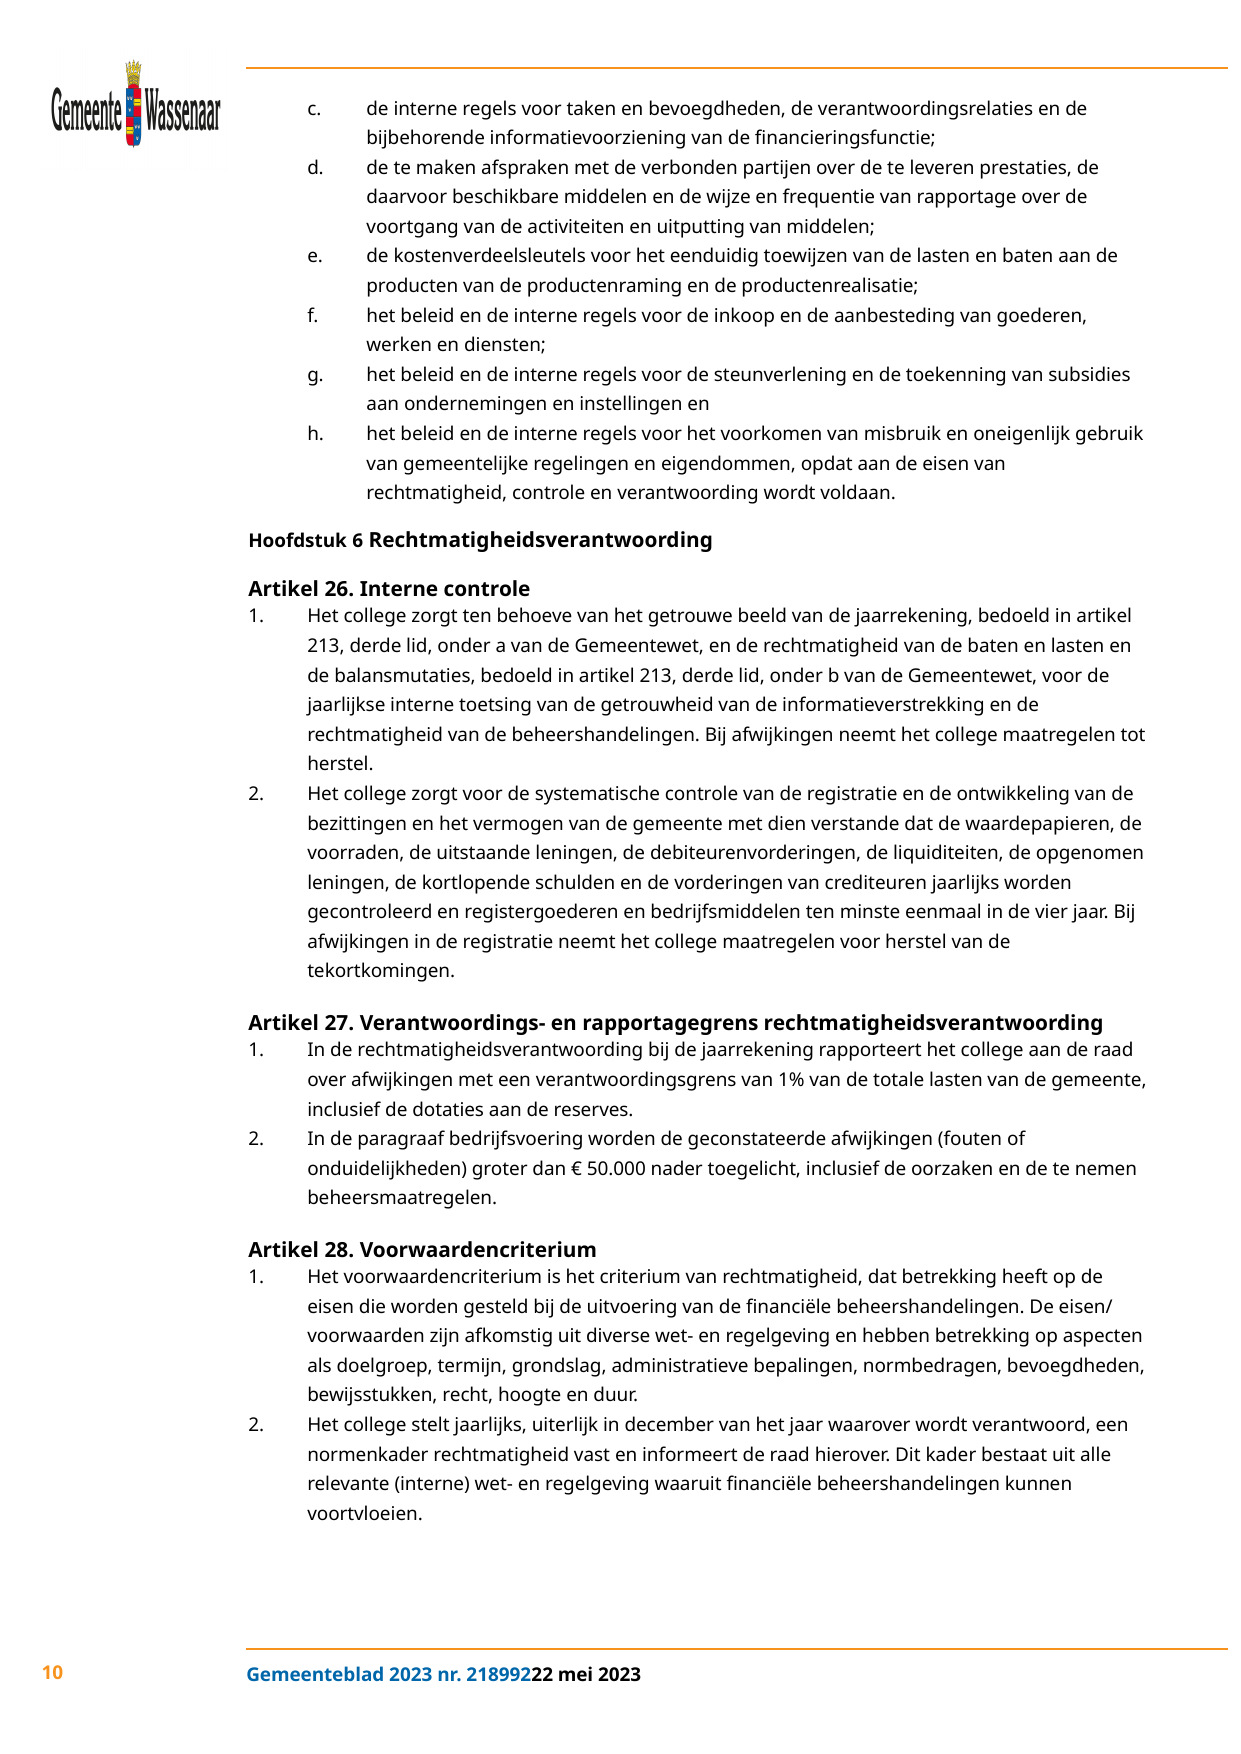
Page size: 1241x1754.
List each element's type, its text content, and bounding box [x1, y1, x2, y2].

text Hoofdstuk 6 Rechtmatigheidsverantwoording [248, 525, 1152, 553]
list het beleid en de interne regels voor de steunverlening en de toekenning van subsidies aan ondernemingen en instellingen en [307, 361, 1152, 416]
picture [41, 47, 231, 172]
list het beleid en de interne regels voor de inkoop en de aanbesteding van goederen, werken en diensten; [307, 302, 1152, 357]
list de kostenverdeelsleutels voor het eenduidig toewijzen van de lasten en baten aan de producten van de productenraming en de productenrealisatie; [307, 243, 1152, 298]
list het beleid en de interne regels voor het voorkomen van misbruik en oneigenlijk gebruik van gemeentelijke regelingen en eigendommen, opdat aan de eisen van rechtmatigheid, controle en verantwoording wordt voldaan. [307, 420, 1152, 505]
list Het college zorgt voor de systematische controle van de registratie en de ontwikkeling van de bezittingen en het vermogen van de gemeente met dien verstande dat de waardepapieren, de voorraden, de uitstaande leningen, de debiteurenvorderingen, de liquiditeiten, de opgenomen leningen, de kortlopende schulden en de vorderingen van crediteuren jaarlijks worden gecontroleerd en registergoederen en bedrijfsmiddelen ten minste eenmaal in de vier jaar. Bij afwijkingen in de registratie neemt het college maatregelen voor herstel van de tekortkomingen. [248, 780, 1152, 983]
text Artikel 26. Interne controle [248, 574, 1152, 603]
text Artikel 27. Verantwoordings- en rapportagegrens rechtmatigheidsverantwoording [248, 1008, 1152, 1037]
list Het college stelt jaarlijks, uiterlijk in december van het jaar waarover wordt verantwoord, een normenkader rechtmatigheid vast en informeert de raad hierover. Dit kader bestaat uit alle relevante (interne) wet- en regelgeving waaruit financiële beheershandelingen kunnen voortvloeien. [248, 1411, 1152, 1526]
text Artikel 28. Voorwaardencriterium [248, 1235, 1152, 1263]
list In de paragraaf bedrijfsvoering worden de geconstateerde afwijkingen (fouten of onduidelijkheden) groter dan € 50.000 nader toegelicht, inclusief de oorzaken en de te nemen beheersmaatregelen. [248, 1125, 1152, 1210]
list Het voorwaardencriterium is het criterium van rechtmatigheid, dat betrekking heeft op de eisen die worden gesteld bij de uitvoering van de financiële beheershandelingen. De eisen/ voorwaarden zijn afkomstig uit diverse wet- en regelgeving en hebben betrekking op aspecten als doelgroep, termijn, grondslag, administratieve bepalingen, normbedragen, bevoegdheden, bewijsstukken, recht, hoogte en duur. [248, 1263, 1152, 1407]
list Het college zorgt ten behoeve van het getrouwe beeld van de jaarrekening, bedoeld in artikel 213, derde lid, onder a van de Gemeentewet, en de rechtmatigheid van de baten en lasten en de balansmutaties, bedoeld in artikel 213, derde lid, onder b van de Gemeentewet, voor de jaarlijkse interne toetsing van de getrouwheid van de informatieverstrekking en de rechtmatigheid van de beheershandelingen. Bij afwijkingen neemt het college maatregelen tot herstel. [248, 603, 1152, 776]
list de interne regels voor taken en bevoegdheden, de verantwoordingsrelaties en de bijbehorende informatievoorziening van de financieringsfunctie; [307, 95, 1152, 150]
list In de rechtmatigheidsverantwoording bij de jaarrekening rapporteert het college aan de raad over afwijkingen met een verantwoordingsgrens van 1% van de totale lasten van de gemeente, inclusief de dotaties aan de reserves. [248, 1037, 1152, 1121]
list de te maken afspraken met de verbonden partijen over de te leveren prestaties, de daarvoor beschikbare middelen en de wijze en frequentie van rapportage over de voortgang van de activiteiten en uitputting van middelen; [307, 154, 1152, 239]
